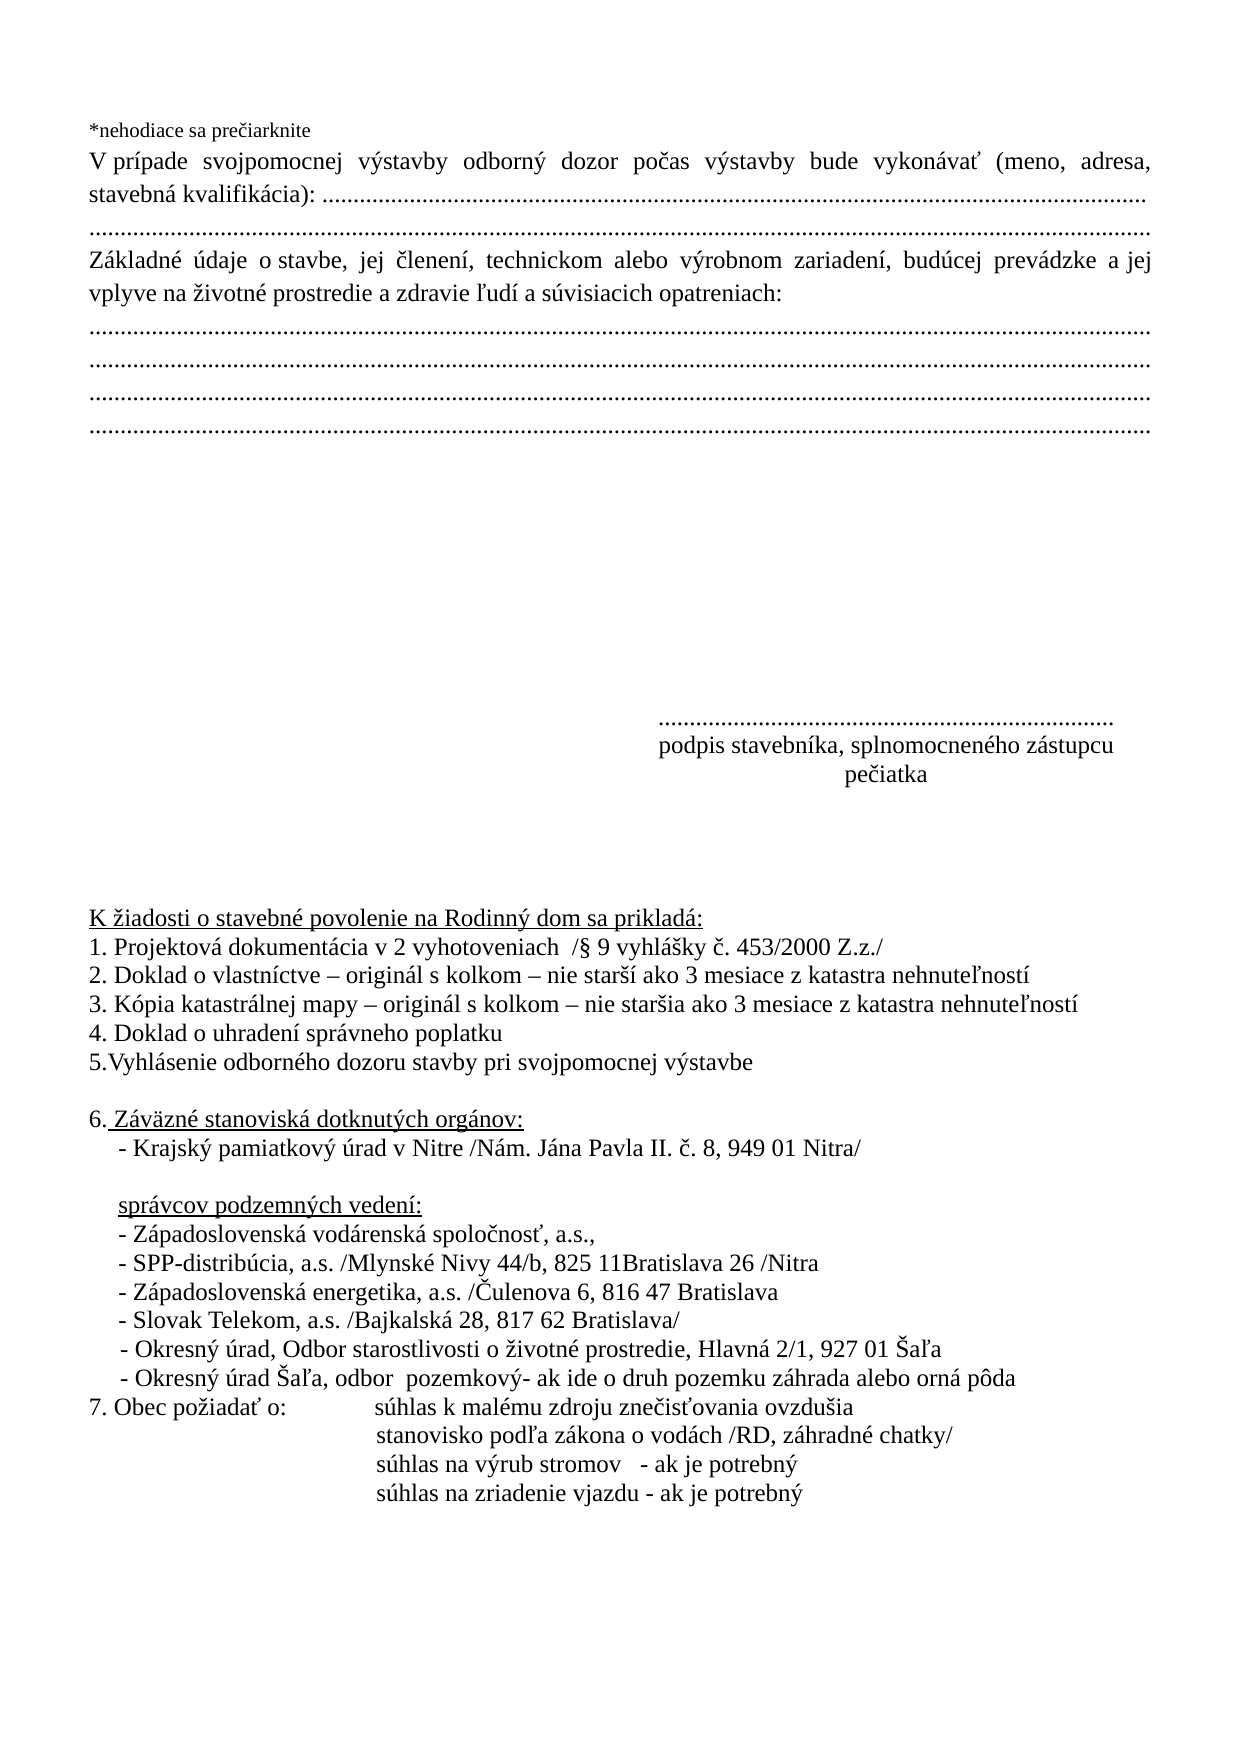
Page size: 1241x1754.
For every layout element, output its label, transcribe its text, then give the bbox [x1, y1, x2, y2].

text .......................................................................................................................................................................... [89, 311, 1152, 339]
text .......................................................................................................................................................................... [89, 410, 1152, 439]
text ......................................................................... [620, 702, 1152, 730]
list Doklad o uhradení správneho poplatku [89, 1018, 1152, 1047]
text - Slovak Telekom, a.s. /Bajkalská 28, 817 62 Bratislava/ [118, 1305, 1152, 1334]
text *nehodiace sa prečiarknite [89, 118, 1152, 142]
text podpis stavebníka, splnomocneného zástupcu pečiatka [620, 730, 1152, 788]
text 7. Obec požiadať o: súhlas k malému zdroju znečisťovania ovzdušia [89, 1392, 1152, 1420]
list Doklad o vlastníctve – originál s kolkom – nie starší ako 3 mesiace z katastra nehnuteľností [89, 960, 1152, 989]
text stanovisko podľa zákona o vodách /RD, záhradné chatky/ [89, 1420, 1152, 1449]
text - Okresný úrad Šaľa, odbor pozemkový- ak ide o druh pozemku záhrada alebo orná pôda [89, 1363, 1152, 1392]
text Základné údaje o stavbe, jej členení, technickom alebo výrobnom zariadení, budúcej prevádzke a jej vplyve na životné prostredie a zdravie ľudí a súvisiacich opatreniach: [89, 245, 1152, 307]
text - Západoslovenská energetika, a.s. /Čulenova 6, 816 47 Bratislava [118, 1277, 1152, 1305]
list Kópia katastrálnej mapy – originál s kolkom – nie staršia ako 3 mesiace z katastra nehnuteľností [89, 989, 1152, 1018]
text - SPP-distribúcia, a.s. /Mlynské Nivy 44/b, 825 11Bratislava 26 /Nitra [118, 1248, 1152, 1277]
text správcov podzemných vedení: [118, 1190, 1152, 1219]
text súhlas na zriadenie vjazdu - ak je potrebný [89, 1478, 1152, 1507]
text - Západoslovenská vodárenská spoločnosť, a.s., [118, 1219, 1152, 1248]
list Záväzné stanoviská dotknutých orgánov: [89, 1104, 1152, 1133]
text súhlas na výrub stromov - ak je potrebný [89, 1449, 1152, 1478]
text - Krajský pamiatkový úrad v Nitre /Nám. Jána Pavla II. č. 8, 949 01 Nitra/ [118, 1133, 1152, 1162]
text .......................................................................................................................................................................... [89, 212, 1152, 241]
list Vyhlásenie odborného dozoru stavby pri svojpomocnej výstavbe [89, 1047, 1152, 1075]
list Projektová dokumentácia v 2 vyhotoveniach /§ 9 vyhlášky č. 453/2000 Z.z./ [89, 932, 1152, 960]
text - Okresný úrad, Odbor starostlivosti o životné prostredie, Hlavná 2/1, 927 01 Šaľa [89, 1334, 1152, 1363]
text V prípade svojpomocnej výstavby odborný dozor počas výstavby bude vykonávať (meno, adresa, stavebná kvalifikácia): .................................................................................................................................... [89, 146, 1152, 207]
text .......................................................................................................................................................................... [89, 344, 1152, 373]
text K žiadosti o stavebné povolenie na Rodinný dom sa prikladá: [89, 903, 1152, 932]
text .......................................................................................................................................................................... [89, 377, 1152, 406]
